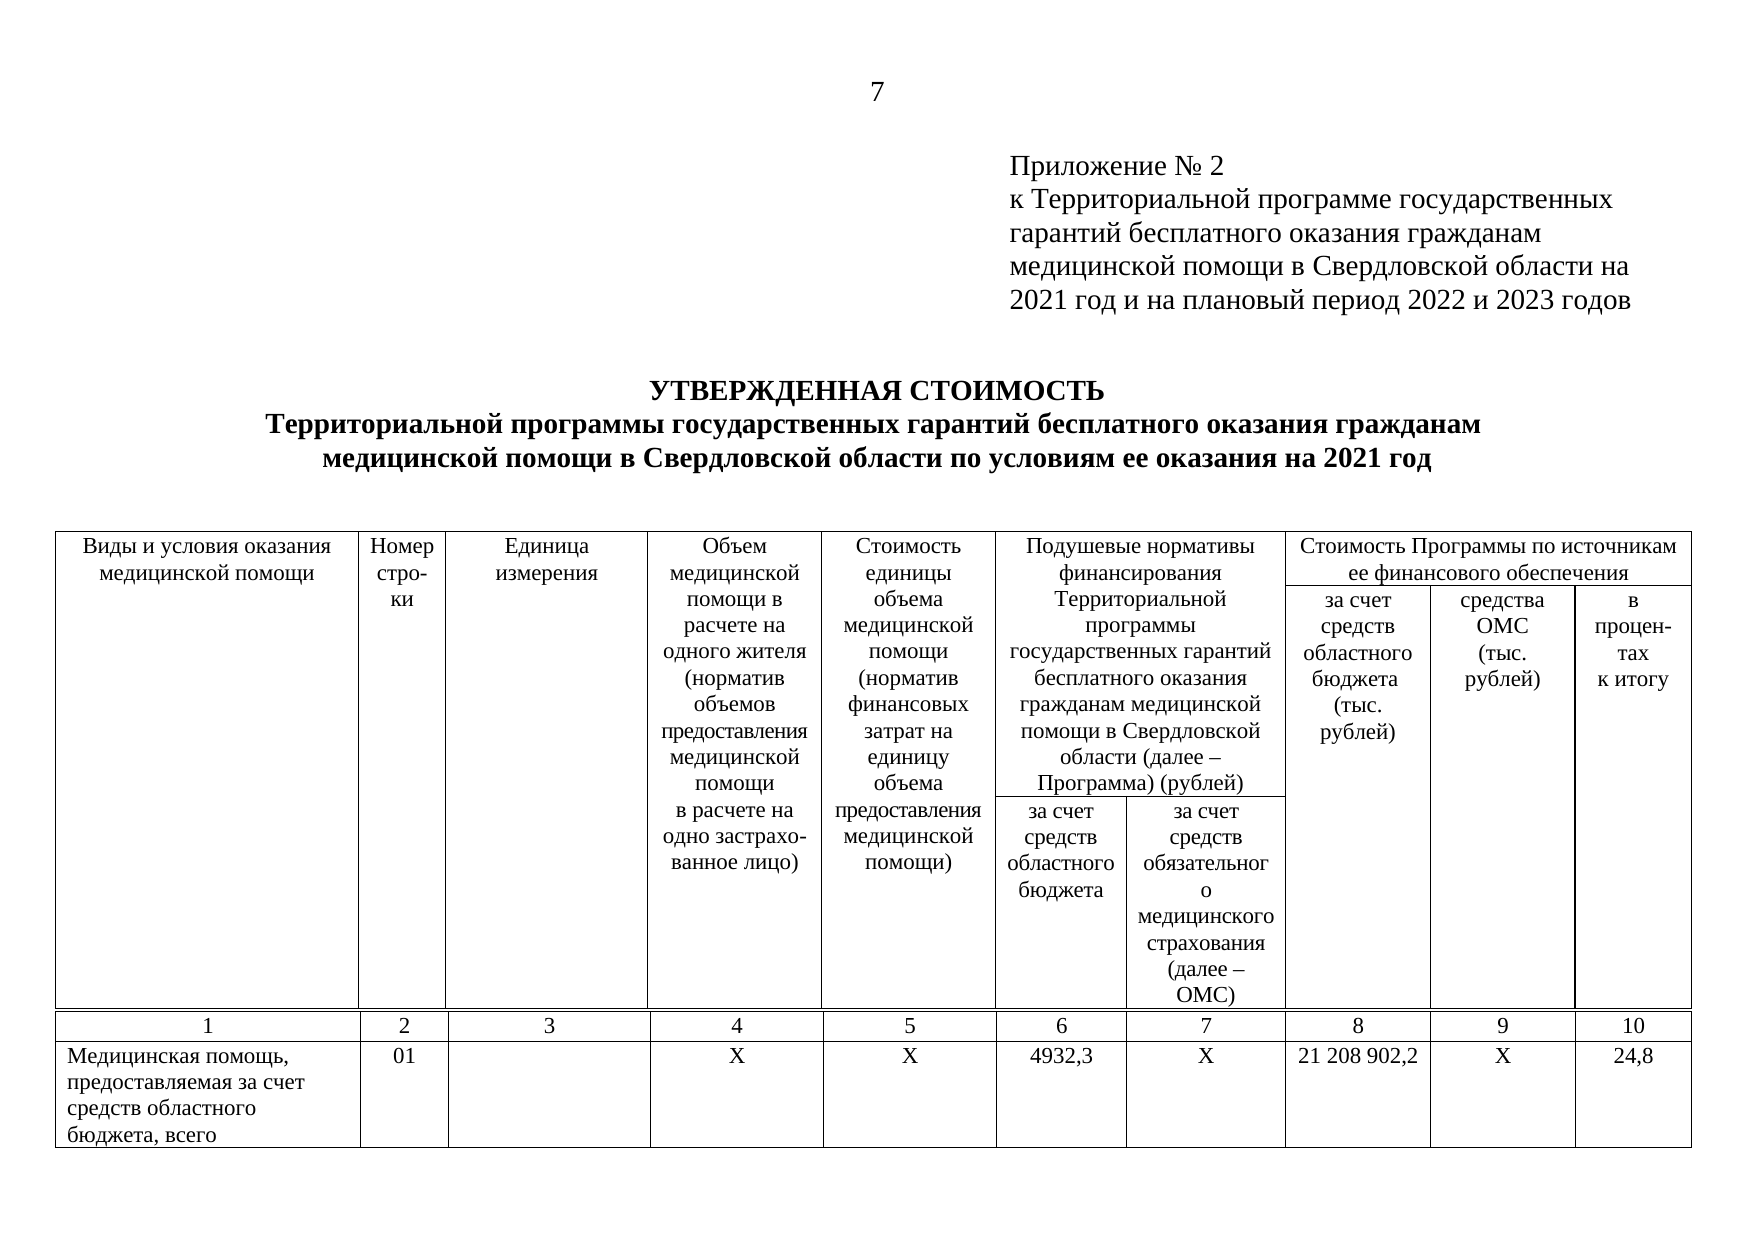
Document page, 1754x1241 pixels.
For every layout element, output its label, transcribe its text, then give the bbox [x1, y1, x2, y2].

table_header 8 [1286, 1012, 1430, 1041]
text УТВЕРЖДЕННАЯ СТОИМОСТЬ Территориальной программы государственных гарантий бесплатного оказания гражданам медицинской помощи в Свердловской области по условиям ее оказания на 2021 год [59, 373, 1695, 474]
table_header Приложение № 2 к Территориальной программе государственных гарантий бесплатного оказания гражданам медицинской помощи в Свердловской области на 2021 год и на плановый период 2022 и 2023 годов [998, 148, 1695, 315]
table_header Стоимость единицы объема медицинской помощи (норматив финансовых затрат на единицу объема предоставления медицинской помощи) [822, 532, 995, 1008]
table_cell 01 [361, 1042, 448, 1147]
table_header 10 [1576, 1012, 1691, 1041]
table_header Объем медицинской помощи в расчете на одного жителя (норматив объемов предоставления медицинской помощи в расчете на одно застрахо­ванное лицо) [648, 532, 821, 1008]
table_cell за счет средств областного бюджета [996, 797, 1126, 1008]
table_header [59, 148, 738, 315]
table_header 5 [824, 1012, 996, 1041]
table_header 6 [997, 1012, 1126, 1041]
table_cell Медицинская помощь, предоставляемая за счет средств областного бюджета, всего [56, 1042, 360, 1147]
table_cell за счет средств областного бюджета (тыс. рублей) [1286, 586, 1430, 1008]
table_header 7 [1127, 1012, 1285, 1041]
table_cell X [824, 1042, 996, 1147]
table_cell X [651, 1042, 823, 1147]
table_cell [449, 1042, 650, 1147]
table_header Единица измерения [446, 532, 647, 1008]
table_cell средства ОМС (тыс. рублей) [1431, 586, 1574, 1008]
table_cell 4932,3 [997, 1042, 1126, 1147]
table_header 2 [361, 1012, 448, 1041]
table_header Номер стро-ки [359, 532, 445, 1008]
table_header 9 [1431, 1012, 1575, 1041]
table_header 3 [449, 1012, 650, 1041]
table_header [738, 148, 998, 315]
table_cell за счет средств обязательного медицинского страхования (далее – ОМС) [1127, 797, 1285, 1008]
table_header Стоимость Программы по источникам ее финансового обеспечения [1286, 532, 1691, 585]
table_header 1 [56, 1012, 360, 1041]
table_header Виды и условия оказания медицинской помощи [56, 532, 358, 1008]
table_header 4 [651, 1012, 823, 1041]
table_cell X [1431, 1042, 1575, 1147]
table_cell 24,8 [1576, 1042, 1691, 1147]
table_cell X [1127, 1042, 1285, 1147]
table_cell в процен-тах к итогу [1576, 586, 1691, 1008]
table_cell 21 208 902,2 [1286, 1042, 1430, 1147]
table_header Подушевые нормативы финансирования Территориальной программы государственных гарантий бесплатного оказания гражданам медицинской помощи в Свердловской области (далее – Программа) (рублей) [996, 532, 1285, 796]
